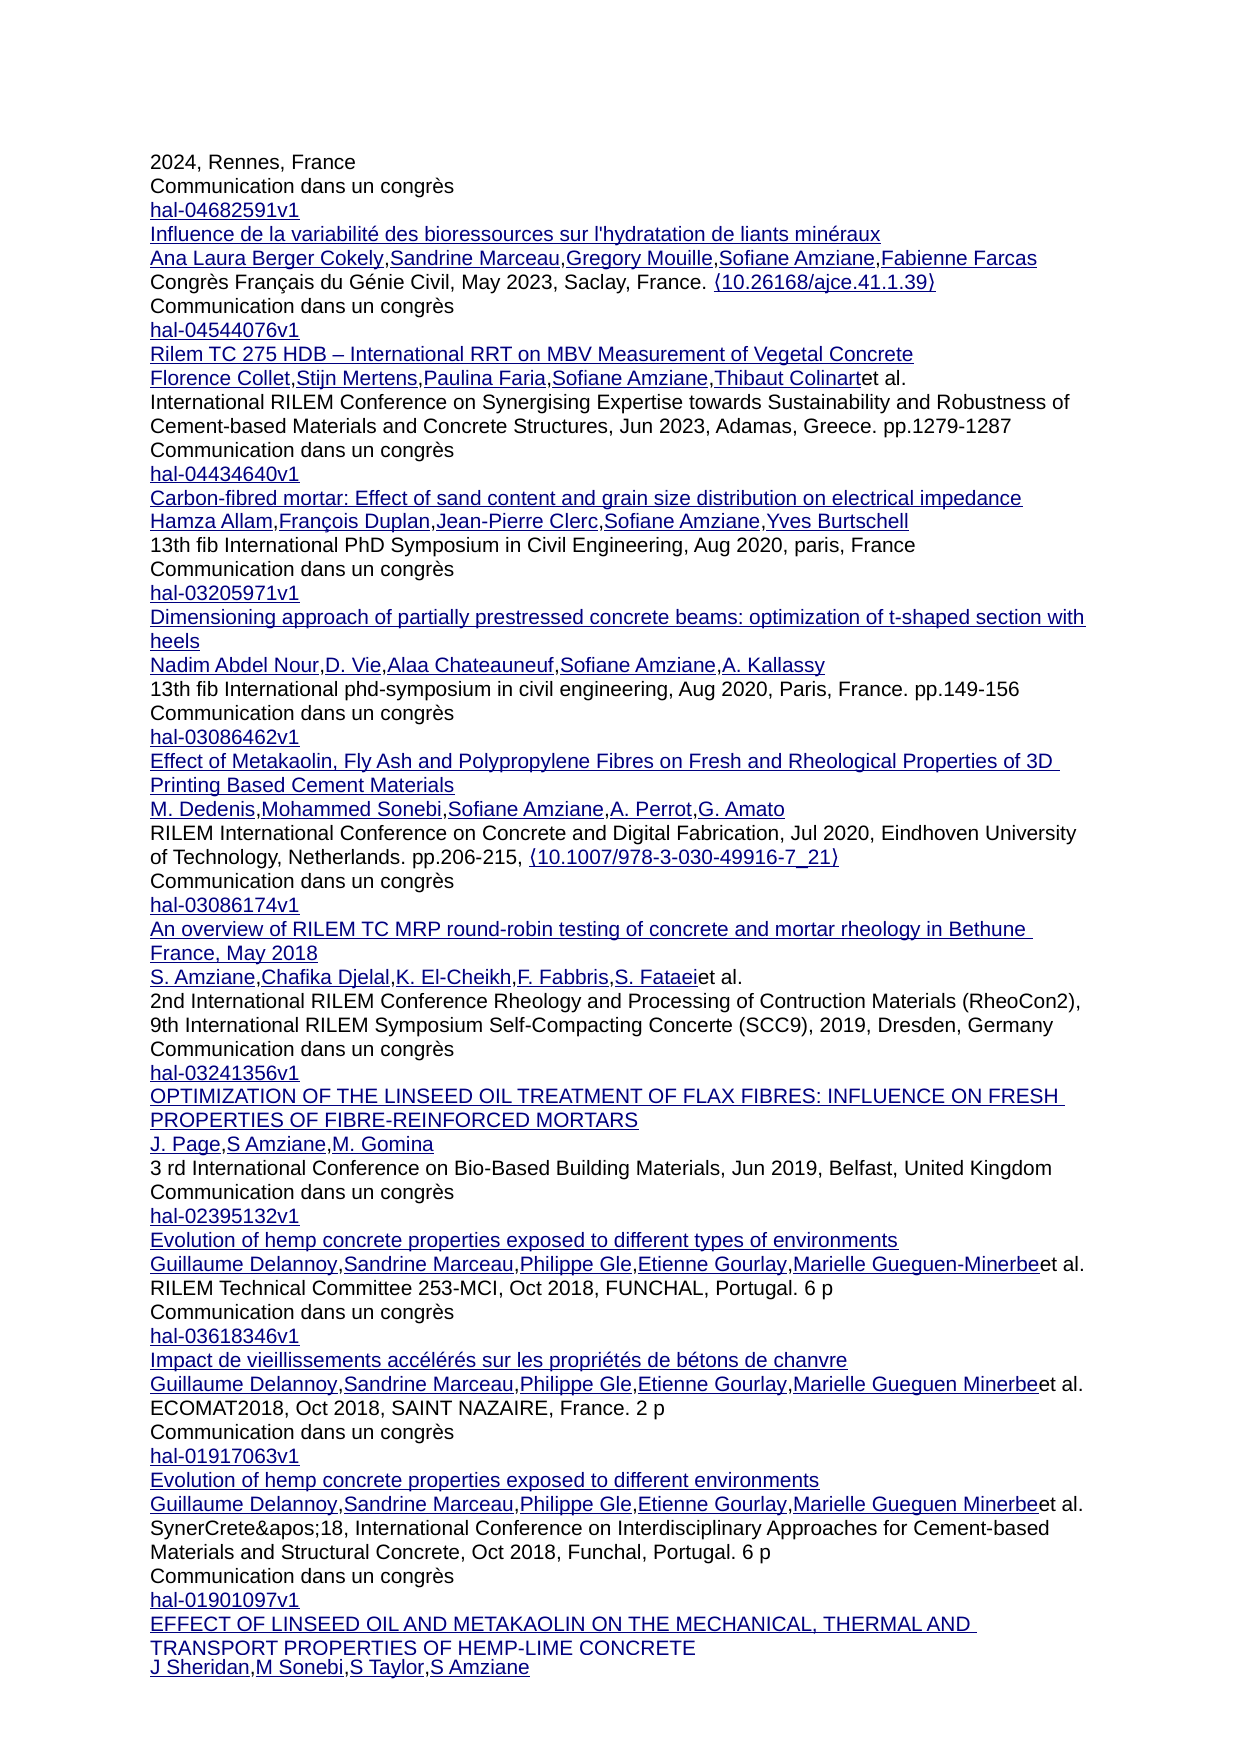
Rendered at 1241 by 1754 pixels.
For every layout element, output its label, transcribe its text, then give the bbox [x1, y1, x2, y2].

table_cell Evolution of hemp concrete properties exposed to different types of environments Guillaume Delannoy,Sandrine Marceau,Philippe Gle,Etienne Gourlay,Marielle Gueguen-Minerbeet al. RILEM Technical Committee 253-MCI, Oct 2018, FUNCHAL, Portugal. 6 p Communication dans un congrès hal-03618346v1 [150, 1228, 1090, 1348]
table_cell Influence de la variabilité des bioressources sur l'hydratation de liants minéraux Ana Laura Berger Cokely,Sandrine Marceau,Gregory Mouille,Sofiane Amziane,Fabienne Farcas Congrès Français du Génie Civil, May 2023, Saclay, France. ⟨10.26168/ajce.41.1.39⟩ Communication dans un congrès hal-04544076v1 [150, 222, 1090, 342]
table_cell Impact de vieillissements accélérés sur les propriétés de bétons de chanvre Guillaume Delannoy,Sandrine Marceau,Philippe Gle,Etienne Gourlay,Marielle Gueguen Minerbeet al. ECOMAT2018, Oct 2018, SAINT NAZAIRE, France. 2 p Communication dans un congrès hal-01917063v1 [150, 1348, 1090, 1468]
table_cell EFFECT OF LINSEED OIL AND METAKAOLIN ON THE MECHANICAL, THERMAL AND TRANSPORT PROPERTIES OF HEMP-LIME CONCRETE J Sheridan,M Sonebi,S Taylor,S Amziane [150, 1611, 1090, 1679]
table_cell Carbon-fibred mortar: Effect of sand content and grain size distribution on electrical impedance Hamza Allam,François Duplan,Jean-Pierre Clerc,Sofiane Amziane,Yves Burtschell 13th fib International PhD Symposium in Civil Engineering, Aug 2020, paris, France Communication dans un congrès hal-03205971v1 [150, 485, 1090, 605]
table_cell Rilem TC 275 HDB – International RRT on MBV Measurement of Vegetal Concrete Florence Collet,Stijn Mertens,Paulina Faria,Sofiane Amziane,Thibaut Colinartet al. International RILEM Conference on Synergising Expertise towards Sustainability and Robustness of Cement-based Materials and Concrete Structures, Jun 2023, Adamas, Greece. pp.1279-1287 Communication dans un congrès hal-04434640v1 [150, 342, 1090, 485]
table_cell Evolution of hemp concrete properties exposed to different environments Guillaume Delannoy,Sandrine Marceau,Philippe Gle,Etienne Gourlay,Marielle Gueguen Minerbeet al. SynerCrete&apos;18, International Conference on Interdisciplinary Approaches for Cement-based Materials and Structural Concrete, Oct 2018, Funchal, Portugal. 6 p Communication dans un congrès hal-01901097v1 [150, 1468, 1090, 1611]
table_cell An overview of RILEM TC MRP round-robin testing of concrete and mortar rheology in Bethune France, May 2018 S. Amziane,Chafika Djelal,K. El-Cheikh,F. Fabbris,S. Fataeiet al. 2nd International RILEM Conference Rheology and Processing of Contruction Materials (RheoCon2), 9th International RILEM Symposium Self-Compacting Concerte (SCC9), 2019, Dresden, Germany Communication dans un congrès hal-03241356v1 [150, 917, 1090, 1084]
table_cell Compatibilité liant-particules végétales des bétons végétaux Elodie Prud'Homme,Fabien Delhomme,Sofiane Amziane,Evelyne Toussaint,Sandrine Marceau 22ème édition des Journées Scientifiques du (RF)²B : Le béton pour une construction durable, Jul 2024, Rennes, France Communication dans un congrès hal-04682591v1 [150, 150, 1090, 222]
table_cell Effect of Metakaolin, Fly Ash and Polypropylene Fibres on Fresh and Rheological Properties of 3D Printing Based Cement Materials M. Dedenis,Mohammed Sonebi,Sofiane Amziane,A. Perrot,G. Amato RILEM International Conference on Concrete and Digital Fabrication, Jul 2020, Eindhoven University of Technology, Netherlands. pp.206-215, ⟨10.1007/978-3-030-49916-7_21⟩ Communication dans un congrès hal-03086174v1 [150, 749, 1090, 917]
table_cell OPTIMIZATION OF THE LINSEED OIL TREATMENT OF FLAX FIBRES: INFLUENCE ON FRESH PROPERTIES OF FIBRE-REINFORCED MORTARS J. Page,S Amziane,M. Gomina 3 rd International Conference on Bio-Based Building Materials, Jun 2019, Belfast, United Kingdom Communication dans un congrès hal-02395132v1 [150, 1084, 1090, 1228]
table_cell Dimensioning approach of partially prestressed concrete beams: optimization of t-shaped section with heels Nadim Abdel Nour,D. Vie,Alaa Chateauneuf,Sofiane Amziane,A. Kallassy 13th fib International phd-symposium in civil engineering, Aug 2020, Paris, France. pp.149-156 Communication dans un congrès hal-03086462v1 [150, 605, 1090, 749]
